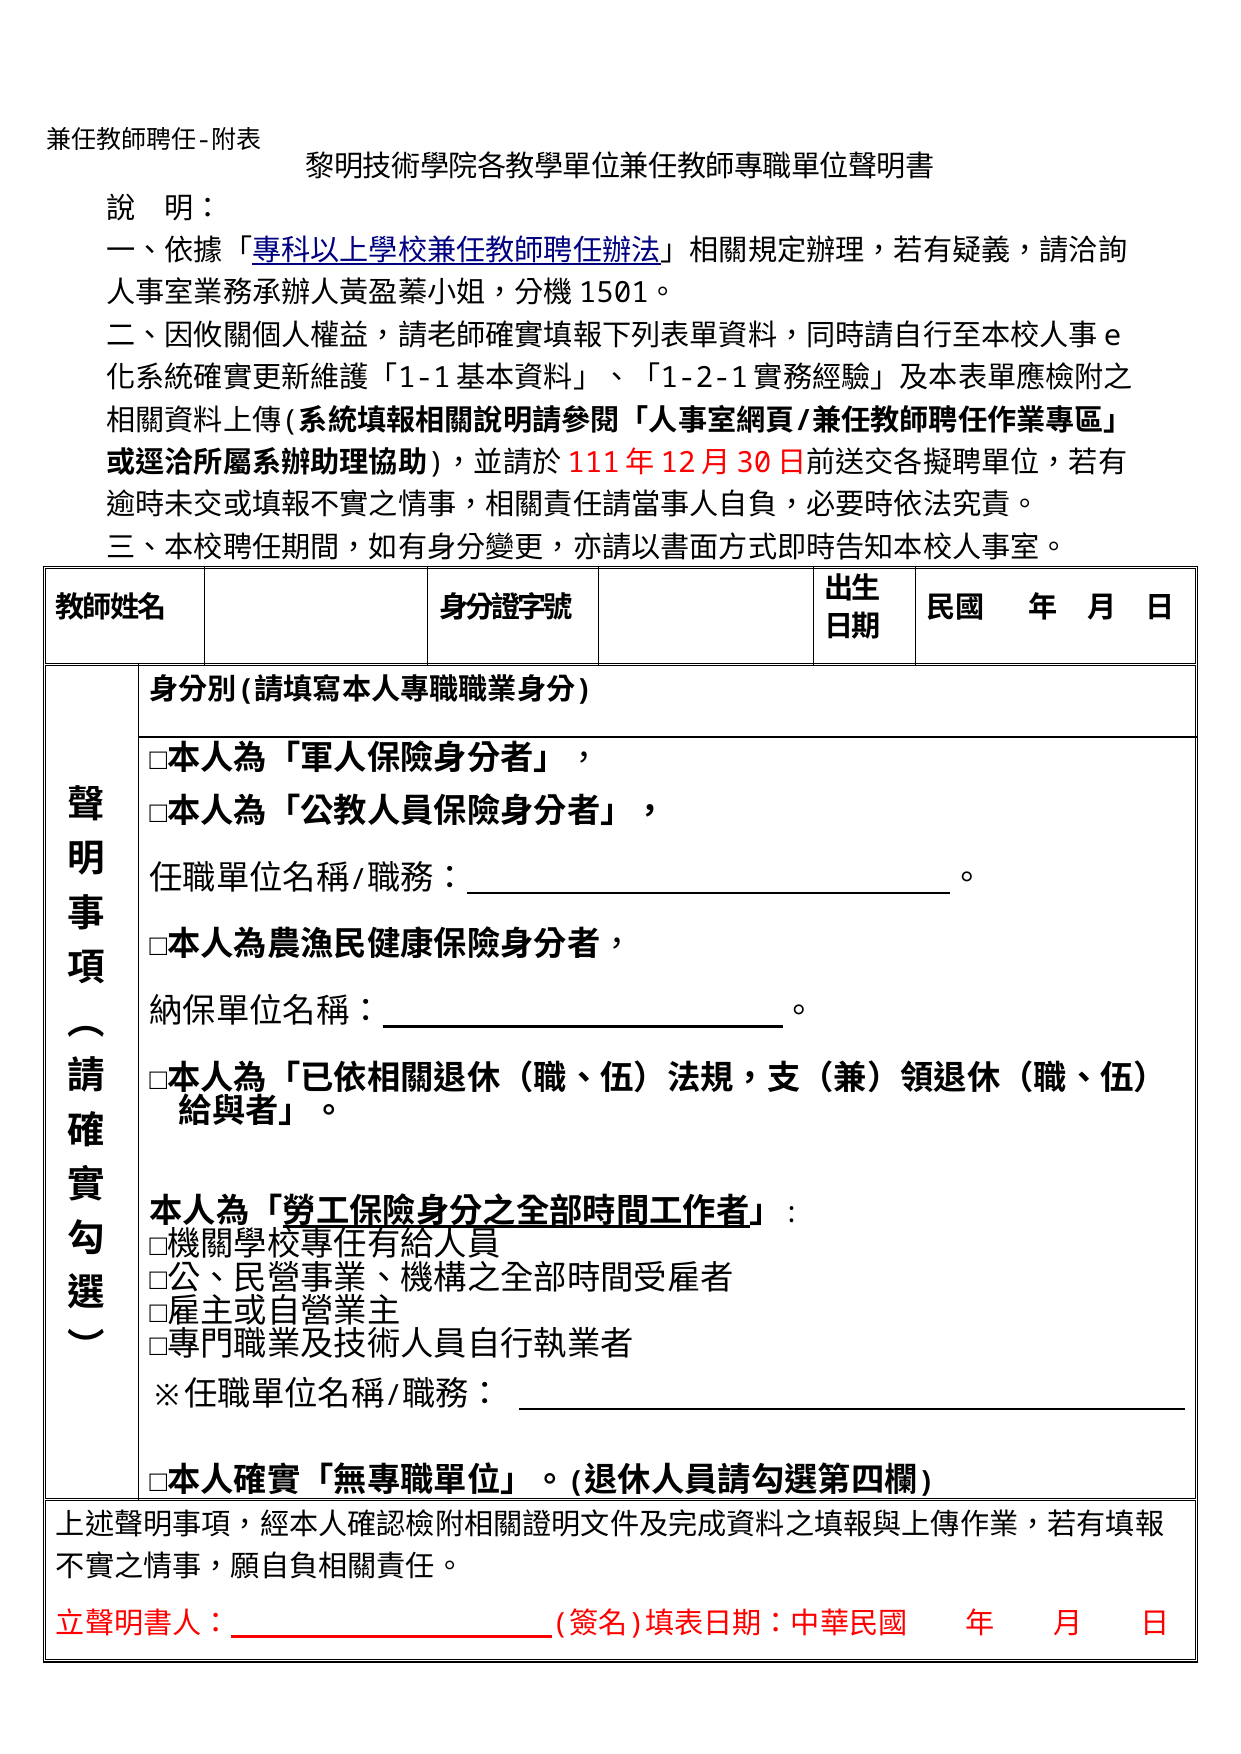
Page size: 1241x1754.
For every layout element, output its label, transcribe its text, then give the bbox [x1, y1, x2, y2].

table_header 身分證字號 [428, 569, 598, 662]
table_cell 上述聲明事項，經本人確認檢附相關證明文件及完成資料之填報與上傳作業，若有填報不實之情事，願自負相關責任。 立聲明書人： (簽名)填表日期：中華民國 年 月 日 [46, 1501, 1195, 1659]
table_header 出生日期 [814, 569, 915, 662]
text 黎明技術學院各教學單位兼任教師專職單位聲明書 [31, 112, 1134, 184]
table_header [599, 569, 813, 662]
table_cell 聲 明 事 項 ︵請 確 實 勾 選︶ [46, 666, 138, 1498]
text 兼任教師聘任-附表4 [46, 120, 275, 161]
text 一、依據「專科以上學校兼任教師聘任辦法」相關規定辦理，若有疑義，請洽詢人事室業務承辦人黃盈蓁小姐，分機1501。 [106, 227, 1134, 311]
text 二、因攸關個人權益，請老師確實填報下列表單資料，同時請自行至本校人事e化系統確實更新維護「1-1基本資料」、「1-2-1實務經驗」及本表單應檢附之相關資料上傳(系統填報相關說明請參閱「人事室網頁/兼任教師聘任作業專區」或逕洽所屬系辦助理協助)，並請於111年12月30日前送交各擬聘單位，若有逾時未交或填報不實之情事，相關責任請當事人自負，必要時依法究責。 [106, 311, 1134, 523]
table_header 民國 年 月 日 [916, 569, 1195, 662]
table_cell 身分別(請填寫本人專職職業身分) [139, 666, 1195, 736]
text 說 明： [106, 184, 1134, 227]
table_header 教師姓名 [46, 569, 204, 662]
table_header [0, 0, 272, 7]
text 三、本校聘任期間，如有身分變更，亦請以書面方式即時告知本校人事室。 [106, 523, 1134, 566]
table_cell □本人為「軍人保險身分者」， □本人為「公教人員保險身分者」， 任職單位名稱/職務： 。 □本人為農漁民健康保險身分者， 納保單位名稱： 。 □本人為「已依相關退休（職、伍）法規，支（兼）領退休（職、伍）給與者」。 本人為「勞工保險身分之全部時間工作者」: □機關學校專任有給人員 □公、民營事業、機構之全部時間受雇者 □雇主或自營業主 □專門職業及技術人員自行執業者 ※任職單位名稱/職務： □本人確實「無專職單位」。(退休人員請勾選第四欄) [139, 738, 1195, 1498]
table_header [205, 569, 427, 662]
